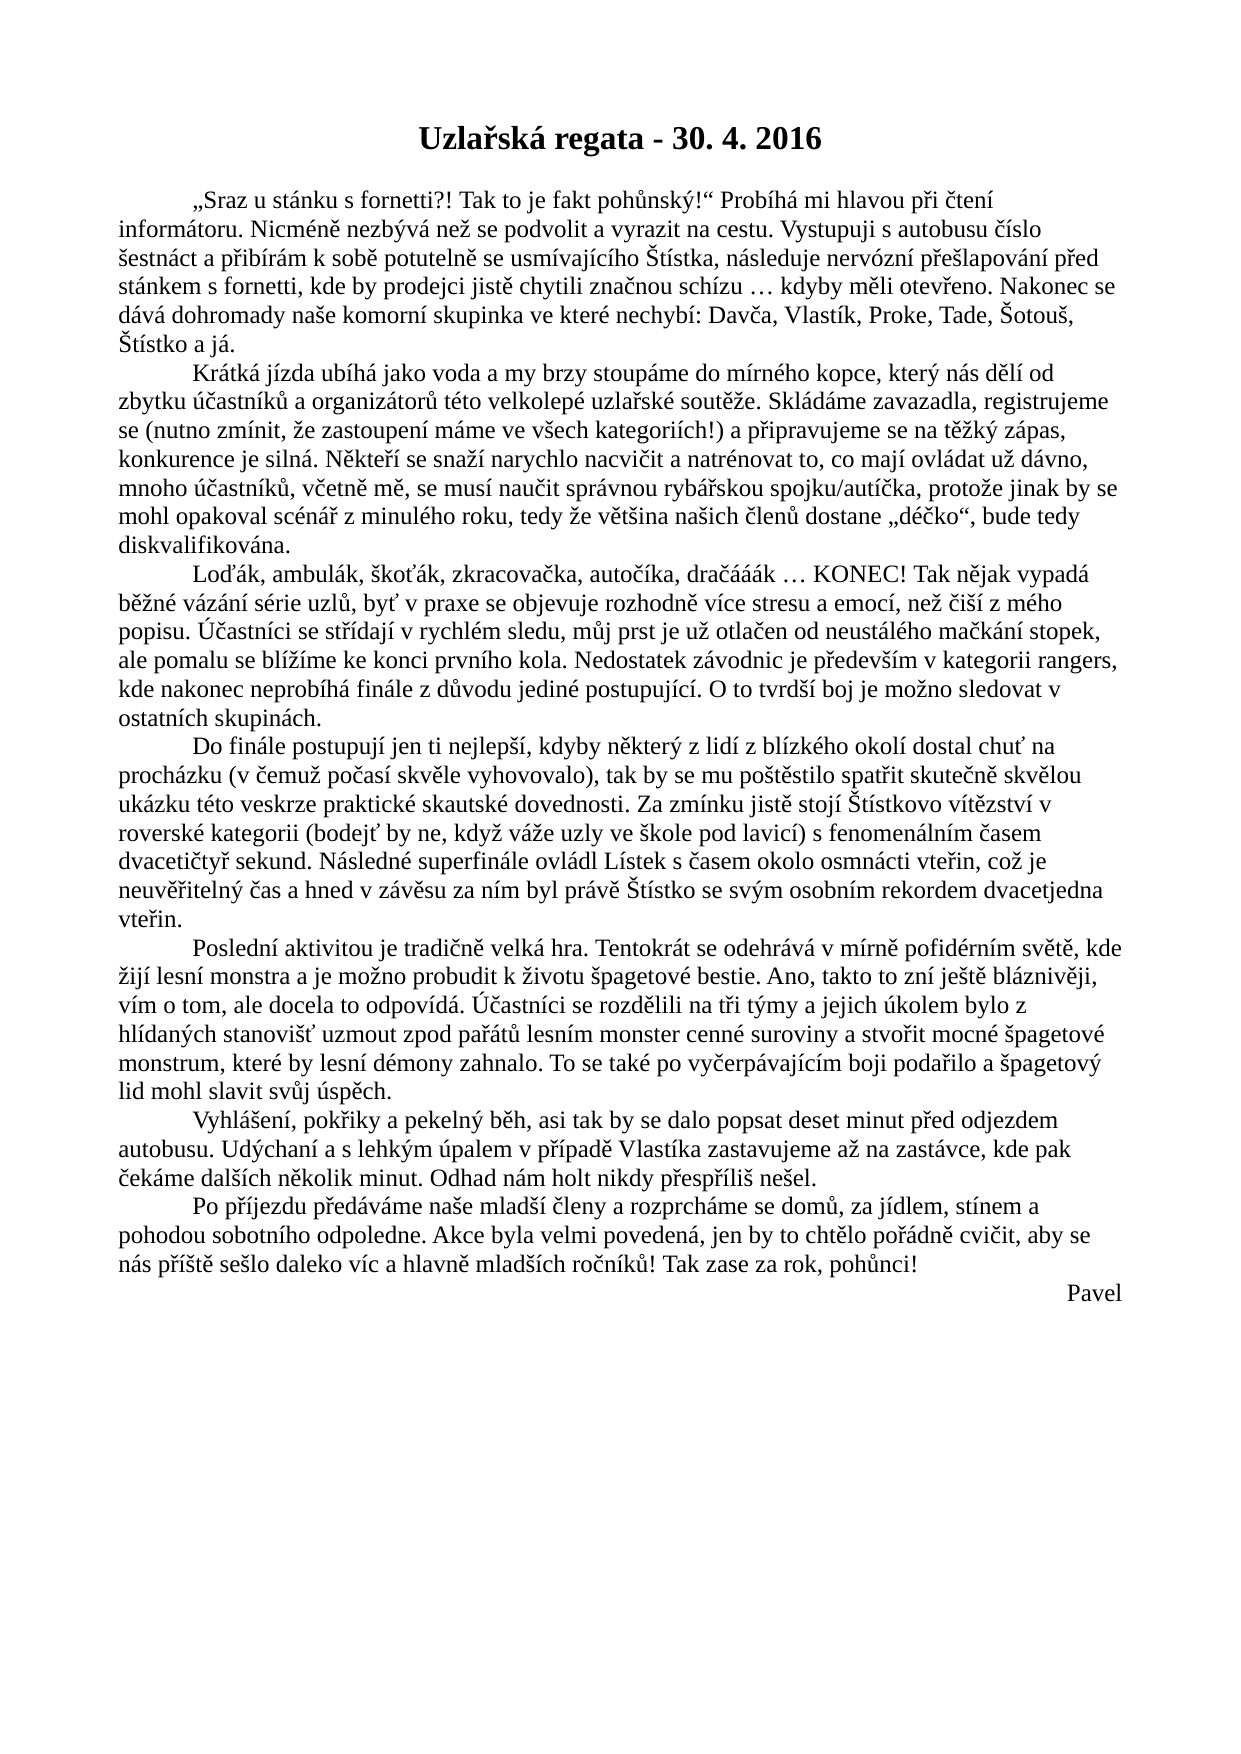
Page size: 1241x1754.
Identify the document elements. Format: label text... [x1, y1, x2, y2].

text „Sraz u stánku s fornetti?! Tak to je fakt pohůnský!“ Probíhá mi hlavou při čtení informátoru. Nicméně nezbývá než se podvolit a vyrazit na cestu. Vystupuji s autobusu číslo šestnáct a přibírám k sobě potutelně se usmívajícího Štístka, následuje nervózní přešlapování před stánkem s fornetti, kde by prodejci jistě chytili značnou schízu … kdyby měli otevřeno. Nakonec se dává dohromady naše komorní skupinka ve které nechybí: Davča, Vlastík, Proke, Tade, Šotouš, Štístko a já. [118, 185, 1122, 358]
text Pavel [118, 1278, 1122, 1306]
text Krátká jízda ubíhá jako voda a my brzy stoupáme do mírného kopce, který nás dělí od zbytku účastníků a organizátorů této velkolepé uzlařské soutěže. Skládáme zavazadla, registrujeme se (nutno zmínit, že zastoupení máme ve všech kategoriích!) a připravujeme se na těžký zápas, konkurence je silná. Někteří se snaží narychlo nacvičit a natrénovat to, co mají ovládat už dávno, mnoho účastníků, včetně mě, se musí naučit správnou rybářskou spojku/autíčka, protože jinak by se mohl opakoval scénář z minulého roku, tedy že většina našich členů dostane „déčko“, bude tedy diskvalifikována. [118, 358, 1122, 559]
text Do finále postupují jen ti nejlepší, kdyby některý z lidí z blízkého okolí dostal chuť na procházku (v čemuž počasí skvěle vyhovovalo), tak by se mu poštěstilo spatřit skutečně skvělou ukázku této veskrze praktické skautské dovednosti. Za zmínku jistě stojí Štístkovo vítězství v roverské kategorii (bodejť by ne, když váže uzly ve škole pod lavicí) s fenomenálním časem dvacetičtyř sekund. Následné superfinále ovládl Lístek s časem okolo osmnácti vteřin, což je neuvěřitelný čas a hned v závěsu za ním byl právě Štístko se svým osobním rekordem dvacetjedna vteřin. [118, 731, 1122, 933]
text Poslední aktivitou je tradičně velká hra. Tentokrát se odehrává v mírně pofidérním světě, kde žijí lesní monstra a je možno probudit k životu špagetové bestie. Ano, takto to zní ještě bláznivěji, vím o tom, ale docela to odpovídá. Účastníci se rozdělili na tři týmy a jejich úkolem bylo z hlídaných stanovišť uzmout zpod pařátů lesním monster cenné suroviny a stvořit mocné špagetové monstrum, které by lesní démony zahnalo. To se také po vyčerpávajícím boji podařilo a špagetový lid mohl slavit svůj úspěch. [118, 933, 1122, 1105]
text Uzlařská regata - 30. 4. 2016 [118, 118, 1122, 156]
text Vyhlášení, pokřiky a pekelný běh, asi tak by se dalo popsat deset minut před odjezdem autobusu. Udýchaní a s lehkým úpalem v případě Vlastíka zastavujeme až na zastávce, kde pak čekáme dalších několik minut. Odhad nám holt nikdy přespříliš nešel. [118, 1105, 1122, 1191]
text Po příjezdu předáváme naše mladší členy a rozprcháme se domů, za jídlem, stínem a pohodou sobotního odpoledne. Akce byla velmi povedená, jen by to chtělo pořádně cvičit, aby se nás příště sešlo daleko víc a hlavně mladších ročníků! Tak zase za rok, pohůnci! [118, 1191, 1122, 1278]
text Loďák, ambulák, škoťák, zkracovačka, autočíka, dračááák … KONEC! Tak nějak vypadá běžné vázání série uzlů, byť v praxe se objevuje rozhodně více stresu a emocí, než čiší z mého popisu. Účastníci se střídají v rychlém sledu, můj prst je už otlačen od neustálého mačkání stopek, ale pomalu se blížíme ke konci prvního kola. Nedostatek závodnic je především v kategorii rangers, kde nakonec neprobíhá finále z důvodu jediné postupující. O to tvrdší boj je možno sledovat v ostatních skupinách. [118, 559, 1122, 731]
